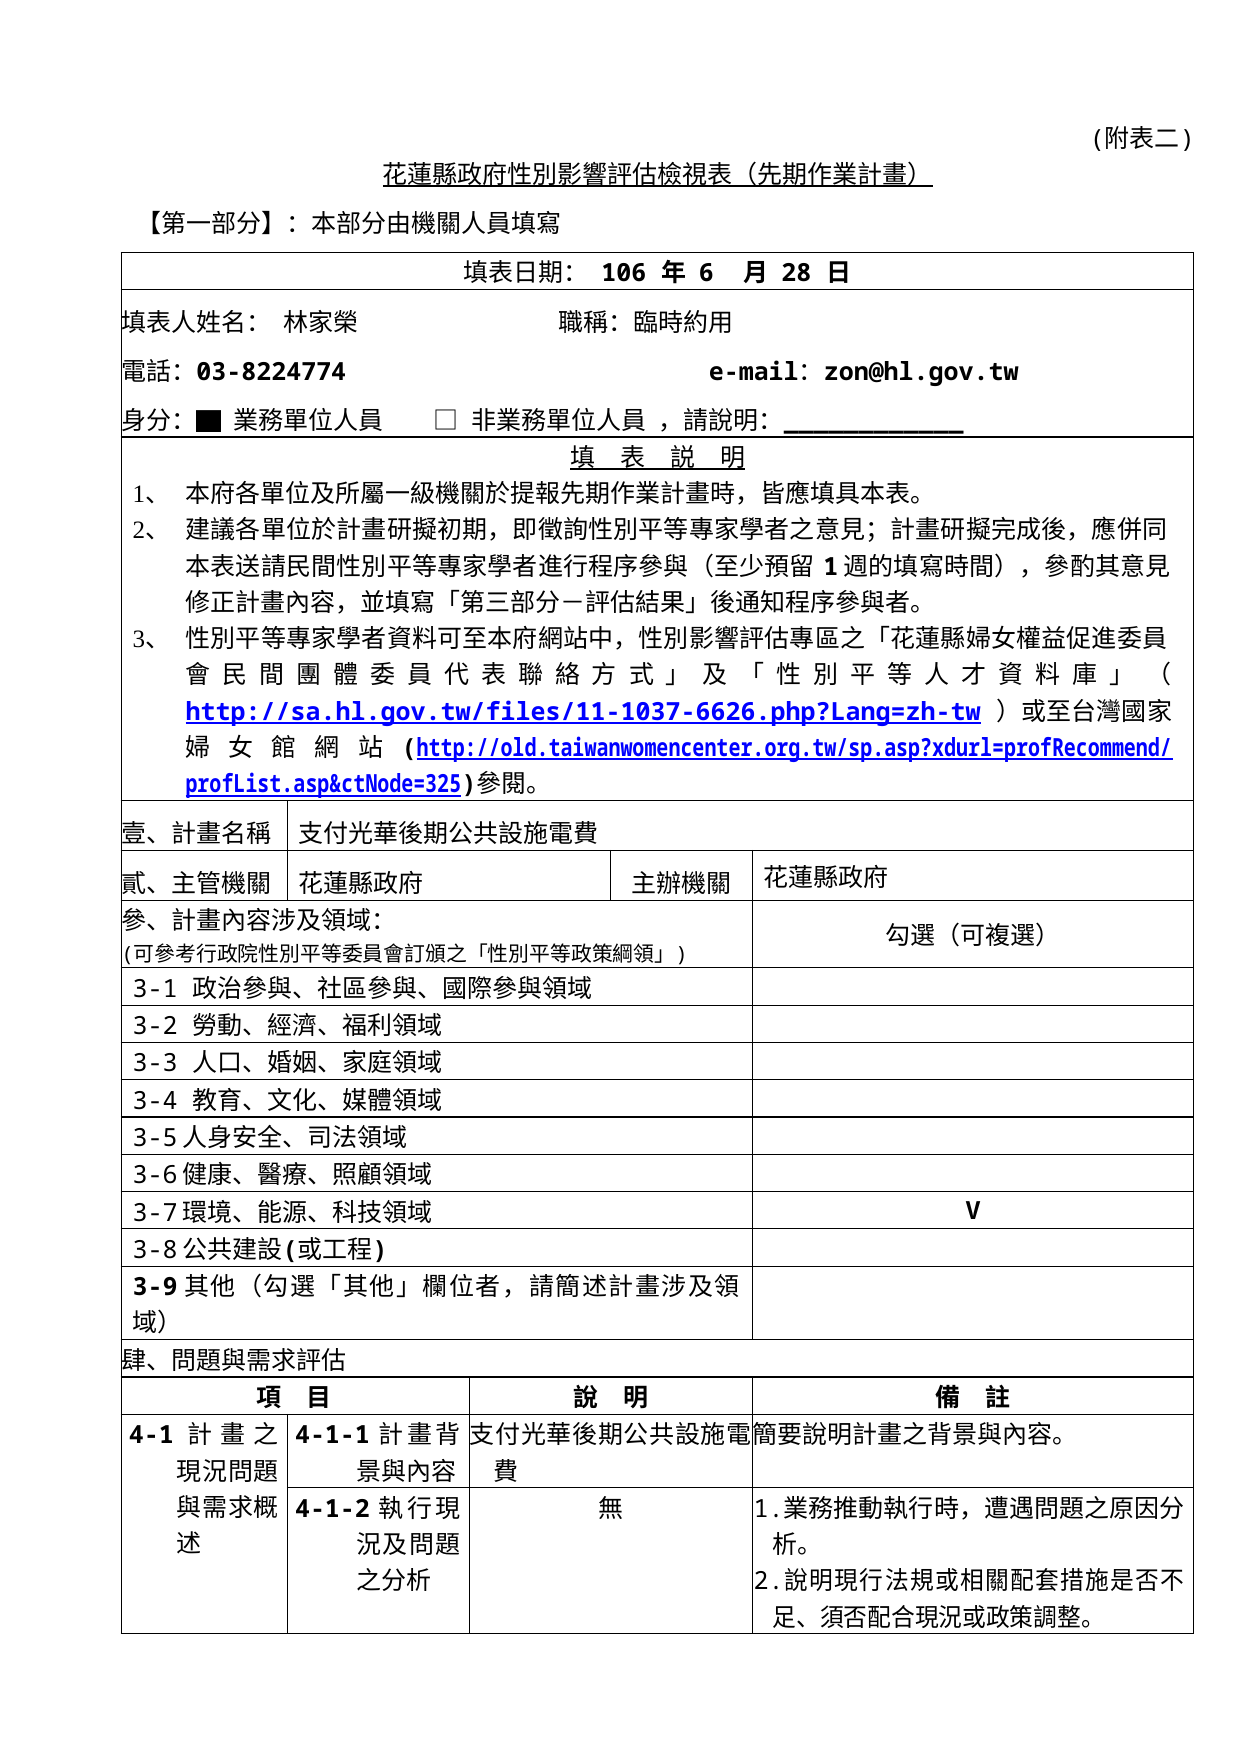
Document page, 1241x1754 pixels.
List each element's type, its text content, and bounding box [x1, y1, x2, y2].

table_cell 項 目 [122, 1378, 469, 1414]
table_cell [753, 1080, 1193, 1116]
table_cell 備 註 [753, 1378, 1193, 1414]
table_cell [753, 1006, 1193, 1042]
table_cell 花蓮縣政府 [288, 851, 610, 899]
table_cell [753, 968, 1193, 1004]
table_cell V [753, 1192, 1193, 1228]
table_header (附表二) 花蓮縣政府性別影響評估檢視表（先期作業計畫） 【第一部分】：本部分由機關人員填寫 [118, 118, 1197, 1634]
table_cell 3-7環境、能源、科技領域 [122, 1192, 752, 1228]
table_header 填表日期： 106 年 6 月 28 日 [122, 253, 1193, 289]
table_cell 勾選（可複選） [753, 901, 1193, 967]
table_cell 參、計畫內容涉及領域： (可參考行政院性別平等委員會訂頒之「性別平等政策綱領」) [122, 901, 752, 967]
table_cell 填 表 説 明 本府各單位及所屬一級機關於提報先期作業計畫時，皆應填具本表。 建議各單位於計畫研擬初期，即徵詢性別平等專家學者之意見；計畫研擬完成後，應併同本表送請民間性別平等專家學者進行程序參與（至少預留1週的填寫時間），參酌其意見修正計畫內容，並填寫「第三部分－評估結果」後通知程序參與者。 性別平等專家學者資料可至本府網站中，性別影響評估專區之「花蓮縣婦女權益促進委員會民間團體委員代表聯絡方式」及「性別平等人才資料庫」（ http://sa.hl.gov.tw/files/11-1037-6626.php?Lang=zh-tw ）或至台灣國家婦女館網站(http://old.taiwanwomencenter.org.tw/sp.asp?xdurl=profRecommend/profList.asp&ctNode=325)參閱。 [122, 438, 1193, 800]
table_cell 支付光華後期公共設施電費 [470, 1415, 752, 1487]
table_cell 3-1 政治參與、社區參與、國際參與領域 [122, 968, 752, 1004]
table_cell 花蓮縣政府 [753, 851, 1193, 899]
table_cell 3-5人身安全、司法領域 [122, 1118, 752, 1154]
table_cell 壹、計畫名稱 [122, 801, 287, 850]
table_cell [753, 1229, 1193, 1266]
table_cell 1.業務推動執行時，遭遇問題之原因分析。 2.說明現行法規或相關配套措施是否不足、須否配合現況或政策調整。 [753, 1488, 1193, 1633]
table_cell 4-1-1計畫背景與內容 [288, 1415, 469, 1487]
table_cell 說 明 [470, 1378, 752, 1414]
table_cell 3-9其他（勾選「其他」欄位者，請簡述計畫涉及領域） [122, 1267, 752, 1339]
table_cell 3-3 人口、婚姻、家庭領域 [122, 1043, 752, 1079]
table_cell 3-6健康、醫療、照顧領域 [122, 1155, 752, 1191]
table_cell 3-4 教育、文化、媒體領域 [122, 1080, 752, 1116]
table_cell 填表人姓名： 林家榮 職稱：臨時約用 電話：03-8224774 e-mail：zon@hl.gov.tw 身分：▇ 業務單位人員 □ 非業務單位人員 ，請說明：____________ [122, 290, 1193, 436]
table_cell 4-1-2執行現況及問題之分析 [288, 1488, 469, 1633]
table_cell 貳、主管機關 [122, 851, 287, 899]
table_cell [753, 1155, 1193, 1191]
table_cell [753, 1267, 1193, 1339]
table_cell 3-2 勞動、經濟、福利領域 [122, 1006, 752, 1042]
table_cell 4-1計畫之現況問題與需求概述 [122, 1415, 287, 1633]
table_cell 支付光華後期公共設施電費 [288, 801, 1193, 850]
table_cell 3-8公共建設(或工程) [122, 1229, 752, 1266]
table_cell 無 [470, 1488, 752, 1633]
table_cell 主辦機關 [611, 851, 752, 899]
table_cell 簡要說明計畫之背景與內容。 [753, 1415, 1193, 1487]
table_cell 肆、問題與需求評估 [122, 1340, 1193, 1376]
table_cell [753, 1118, 1193, 1154]
table_cell [753, 1043, 1193, 1079]
